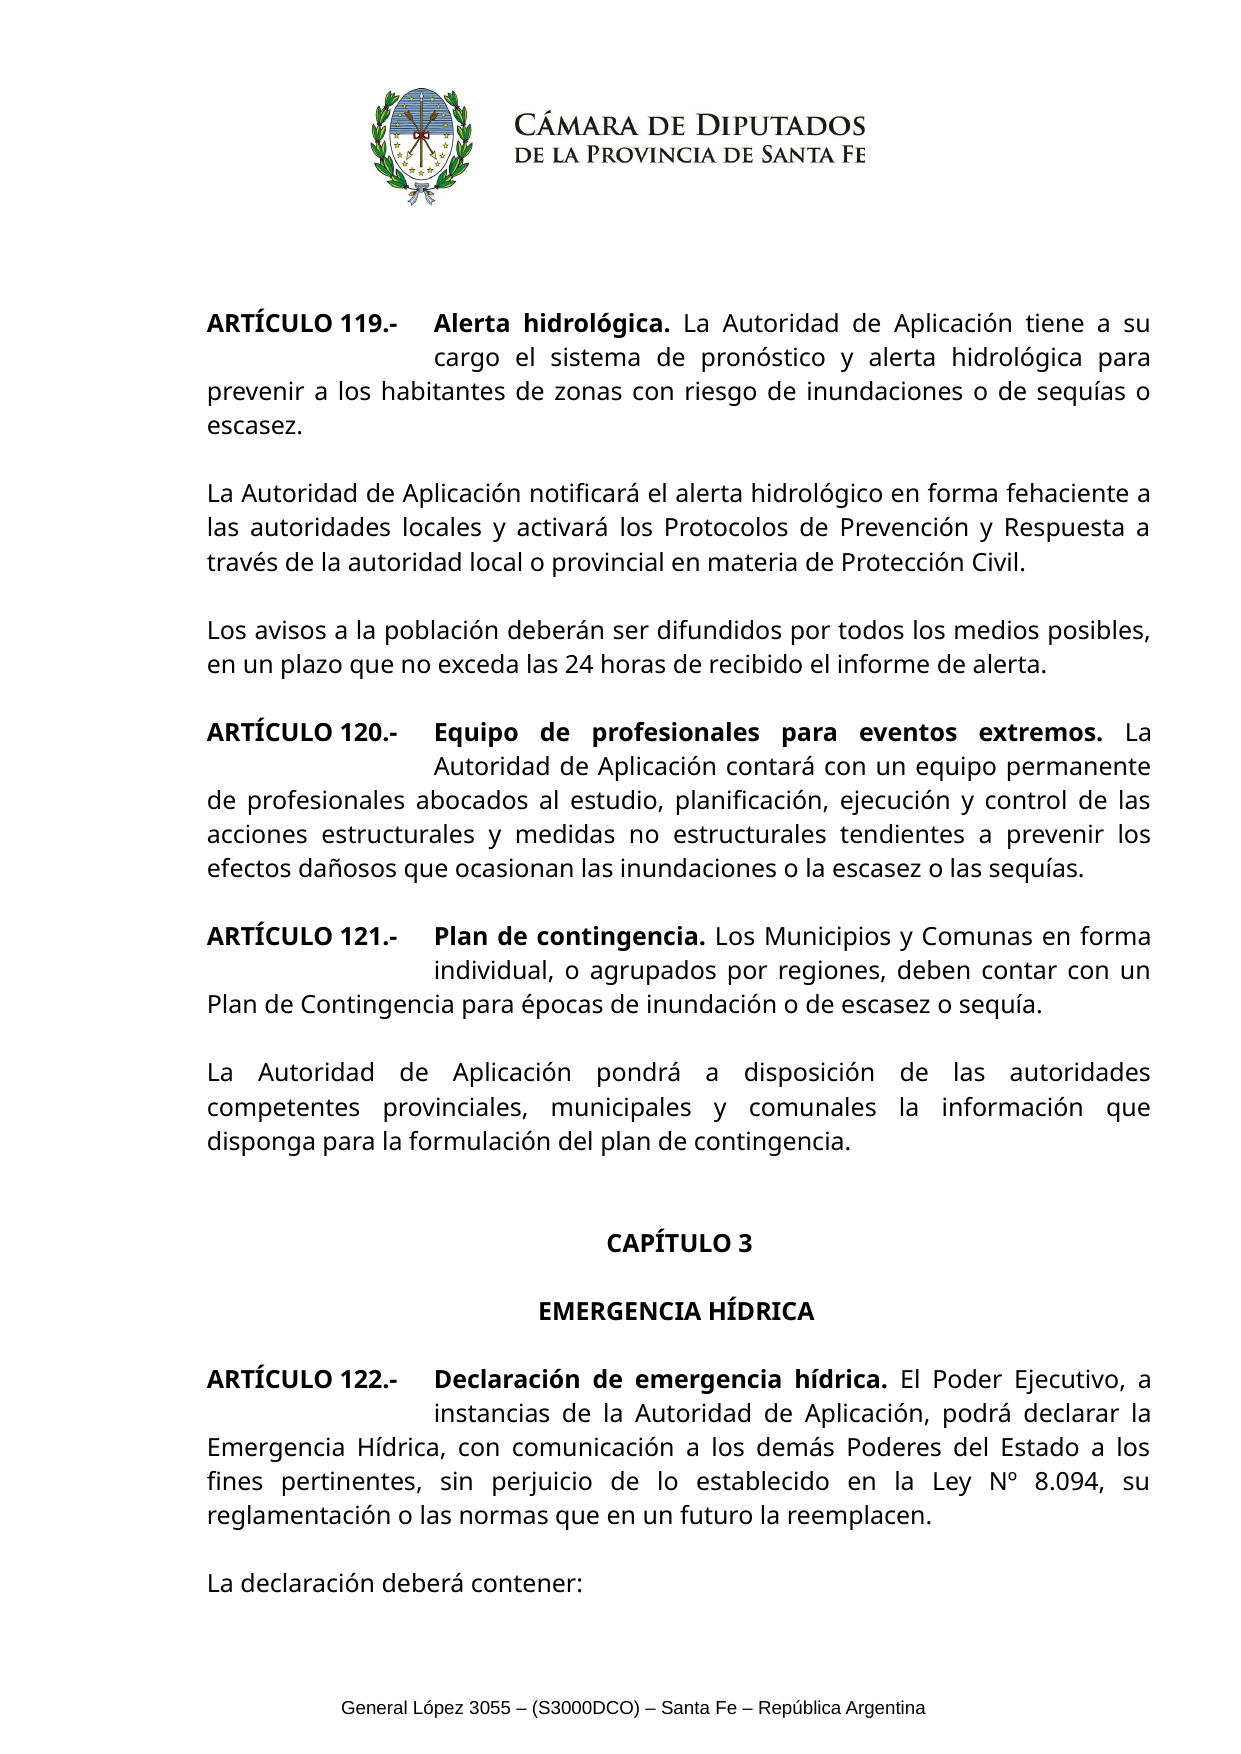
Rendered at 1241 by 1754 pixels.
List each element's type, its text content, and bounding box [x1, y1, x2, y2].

table_header ARTÍCULO 119.- [207, 306, 433, 356]
text La Autoridad de Aplicación notificará el alerta hidrológico en forma fehaciente a las autoridades locales y activará los Protocolos de Prevención y Respuesta a través de la autoridad local o provincial en materia de Protección Civil. [207, 476, 1152, 578]
text La Autoridad de Aplicación pondrá a disposición de las autoridades competentes provinciales, municipales y comunales la información que disponga para la formulación del plan de contingencia. [207, 1055, 1152, 1157]
text EMERGENCIA HÍDRICA [207, 1293, 1152, 1328]
table_header ARTÍCULO 120.- [207, 715, 433, 765]
text La declaración deberá contener: [207, 1566, 1152, 1600]
text Equipo de profesionales para eventos extremos. La Autoridad de Aplicación contará con un equipo permanente de profesionales abocados al estudio, planificación, ejecución y control de las acciones estructurales y medidas no estructurales tendientes a prevenir los efectos dañosos que ocasionan las inundaciones o la escasez o las sequías. [207, 714, 1152, 885]
table_header ARTÍCULO 122.- [207, 1362, 433, 1412]
text Los avisos a la población deberán ser difundidos por todos los medios posibles, en un plazo que no exceda las 24 horas de recibido el informe de alerta. [207, 612, 1152, 680]
text CAPÍTULO 3 [207, 1225, 1152, 1259]
text Declaración de emergencia hídrica. El Poder Ejecutivo, a instancias de la Autoridad de Aplicación, podrá declarar la Emergencia Hídrica, con comunicación a los demás Poderes del Estado a los fines pertinentes, sin perjuicio de lo establecido en la Ley Nº 8.094, su reglamentación o las normas que en un futuro la reemplacen. [207, 1362, 1152, 1532]
text Plan de contingencia. Los Municipios y Comunas en forma individual, o agrupados por regiones, deben contar con un Plan de Contingencia para épocas de inundación o de escasez o sequía. [207, 919, 1152, 1021]
table_header ARTÍCULO 121.- [207, 919, 433, 969]
text Alerta hidrológica. La Autoridad de Aplicación tiene a su cargo el sistema de pronóstico y alerta hidrológica para prevenir a los habitantes de zonas con riesgo de inundaciones o de sequías o escasez. [207, 306, 1152, 442]
picture [370, 88, 866, 210]
